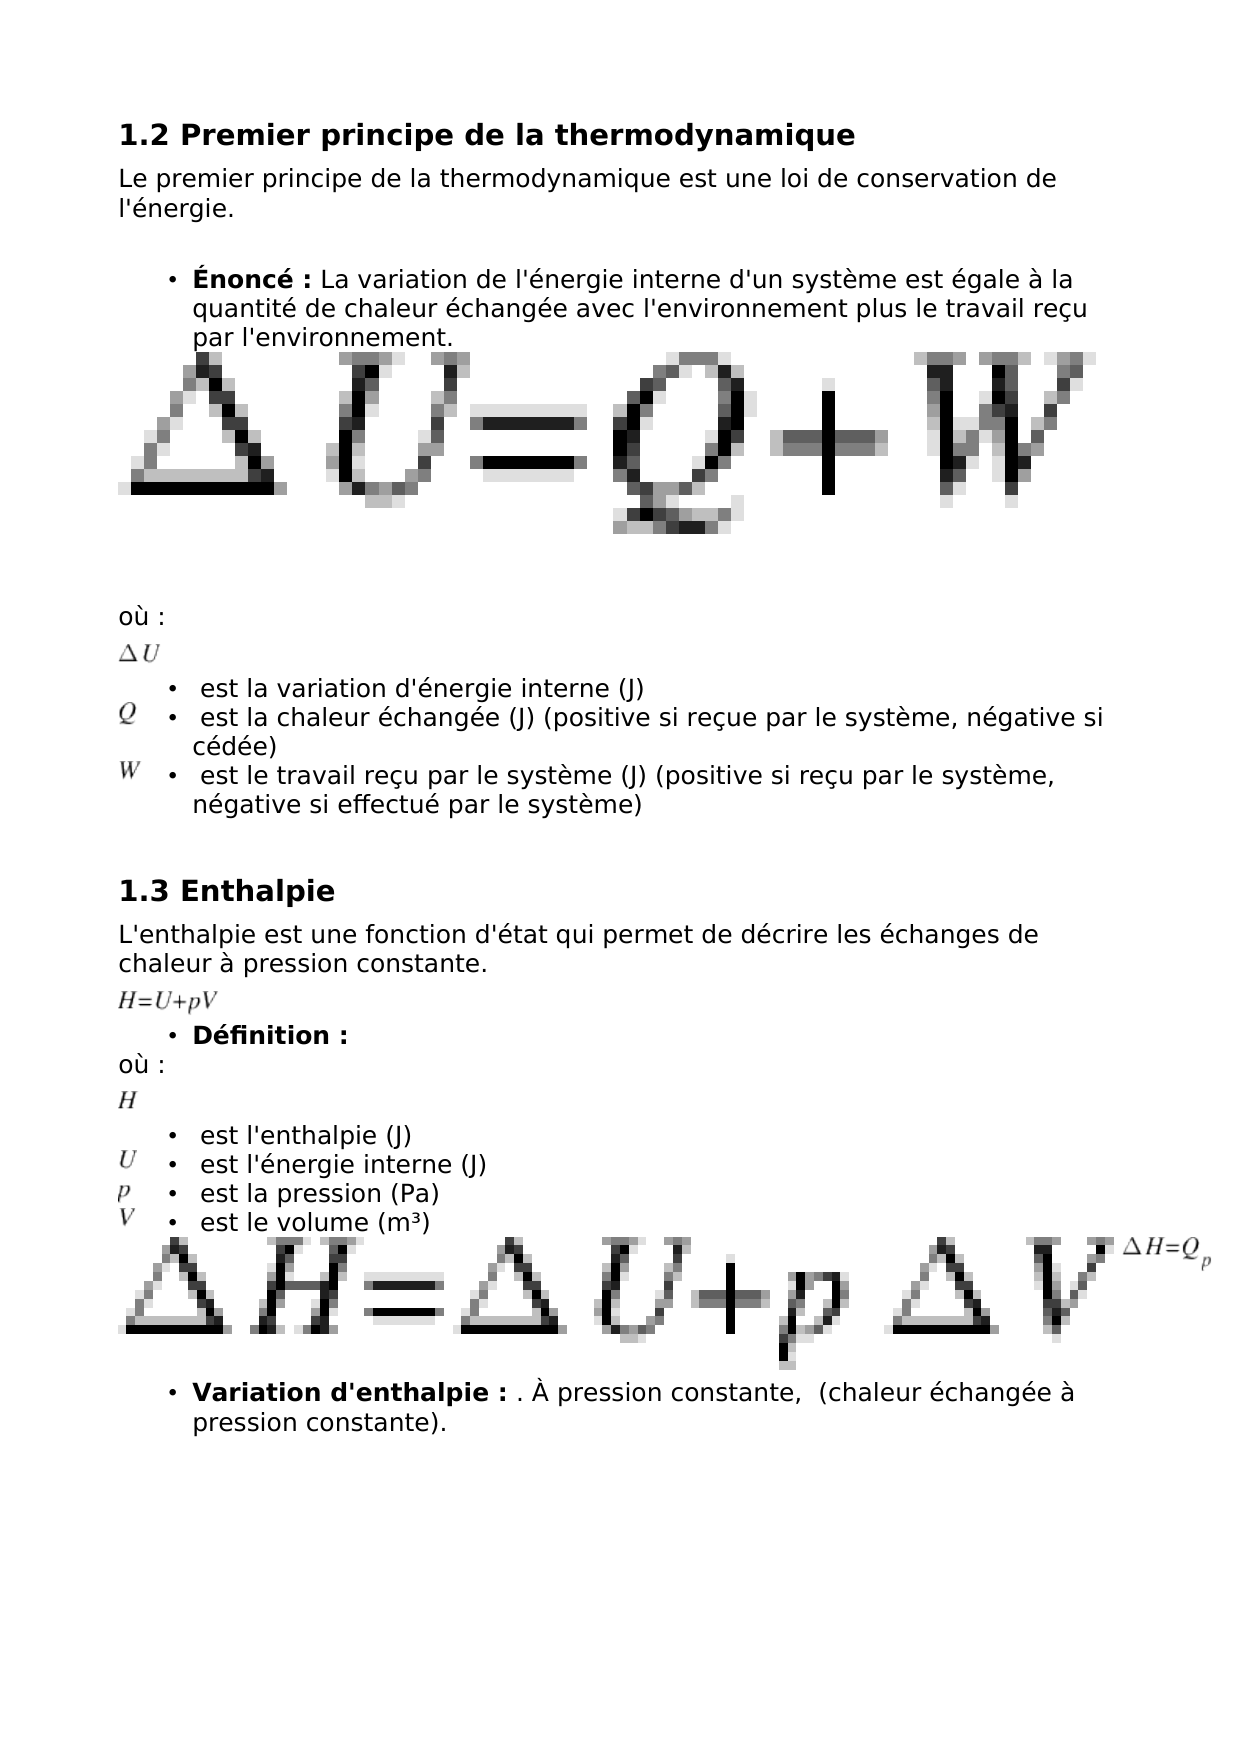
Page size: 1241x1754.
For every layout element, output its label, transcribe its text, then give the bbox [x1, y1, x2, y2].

list est l'énergie interne (J) [177, 1150, 1122, 1179]
text L'enthalpie est une fonction d'état qui permet de décrire les échanges de chaleur à pression constante. [118, 921, 1122, 979]
subtitle 1.2 Premier principe de la thermodynamique [118, 118, 1122, 152]
text où : [118, 1050, 1122, 1079]
list est le volume (m³) [177, 1209, 1122, 1237]
picture [118, 702, 139, 728]
list est la variation d'énergie interne (J) [177, 674, 1122, 703]
list est le travail reçu par le système (J) (positive si reçu par le système, négative si effectué par le système) [177, 761, 1122, 819]
picture [118, 644, 162, 670]
picture [118, 991, 223, 1017]
list Variation d'enthalpie : . À pression constante, (chaleur échangée à pression constante). [177, 1379, 1122, 1437]
picture [118, 1208, 136, 1234]
text où : [118, 603, 1122, 632]
list est la pression (Pa) [177, 1179, 1122, 1209]
picture [118, 1237, 1216, 1379]
picture [118, 1150, 137, 1176]
text Le premier principe de la thermodynamique est une loi de conservation de l'énergie. [118, 164, 1122, 223]
picture [118, 761, 142, 787]
picture [118, 1091, 139, 1117]
list Définition : [177, 1021, 1122, 1050]
picture [118, 1179, 136, 1205]
list Énoncé : La variation de l'énergie interne d'un système est égale à la quantité de chaleur échangée avec l'environnement plus le travail reçu par l'environnement. [177, 265, 1122, 352]
picture [118, 352, 1123, 561]
list est la chaleur échangée (J) (positive si reçue par le système, négative si cédée) [177, 703, 1122, 761]
list est l'enthalpie (J) [177, 1121, 1122, 1150]
subtitle 1.3 Enthalpie [118, 874, 1122, 908]
